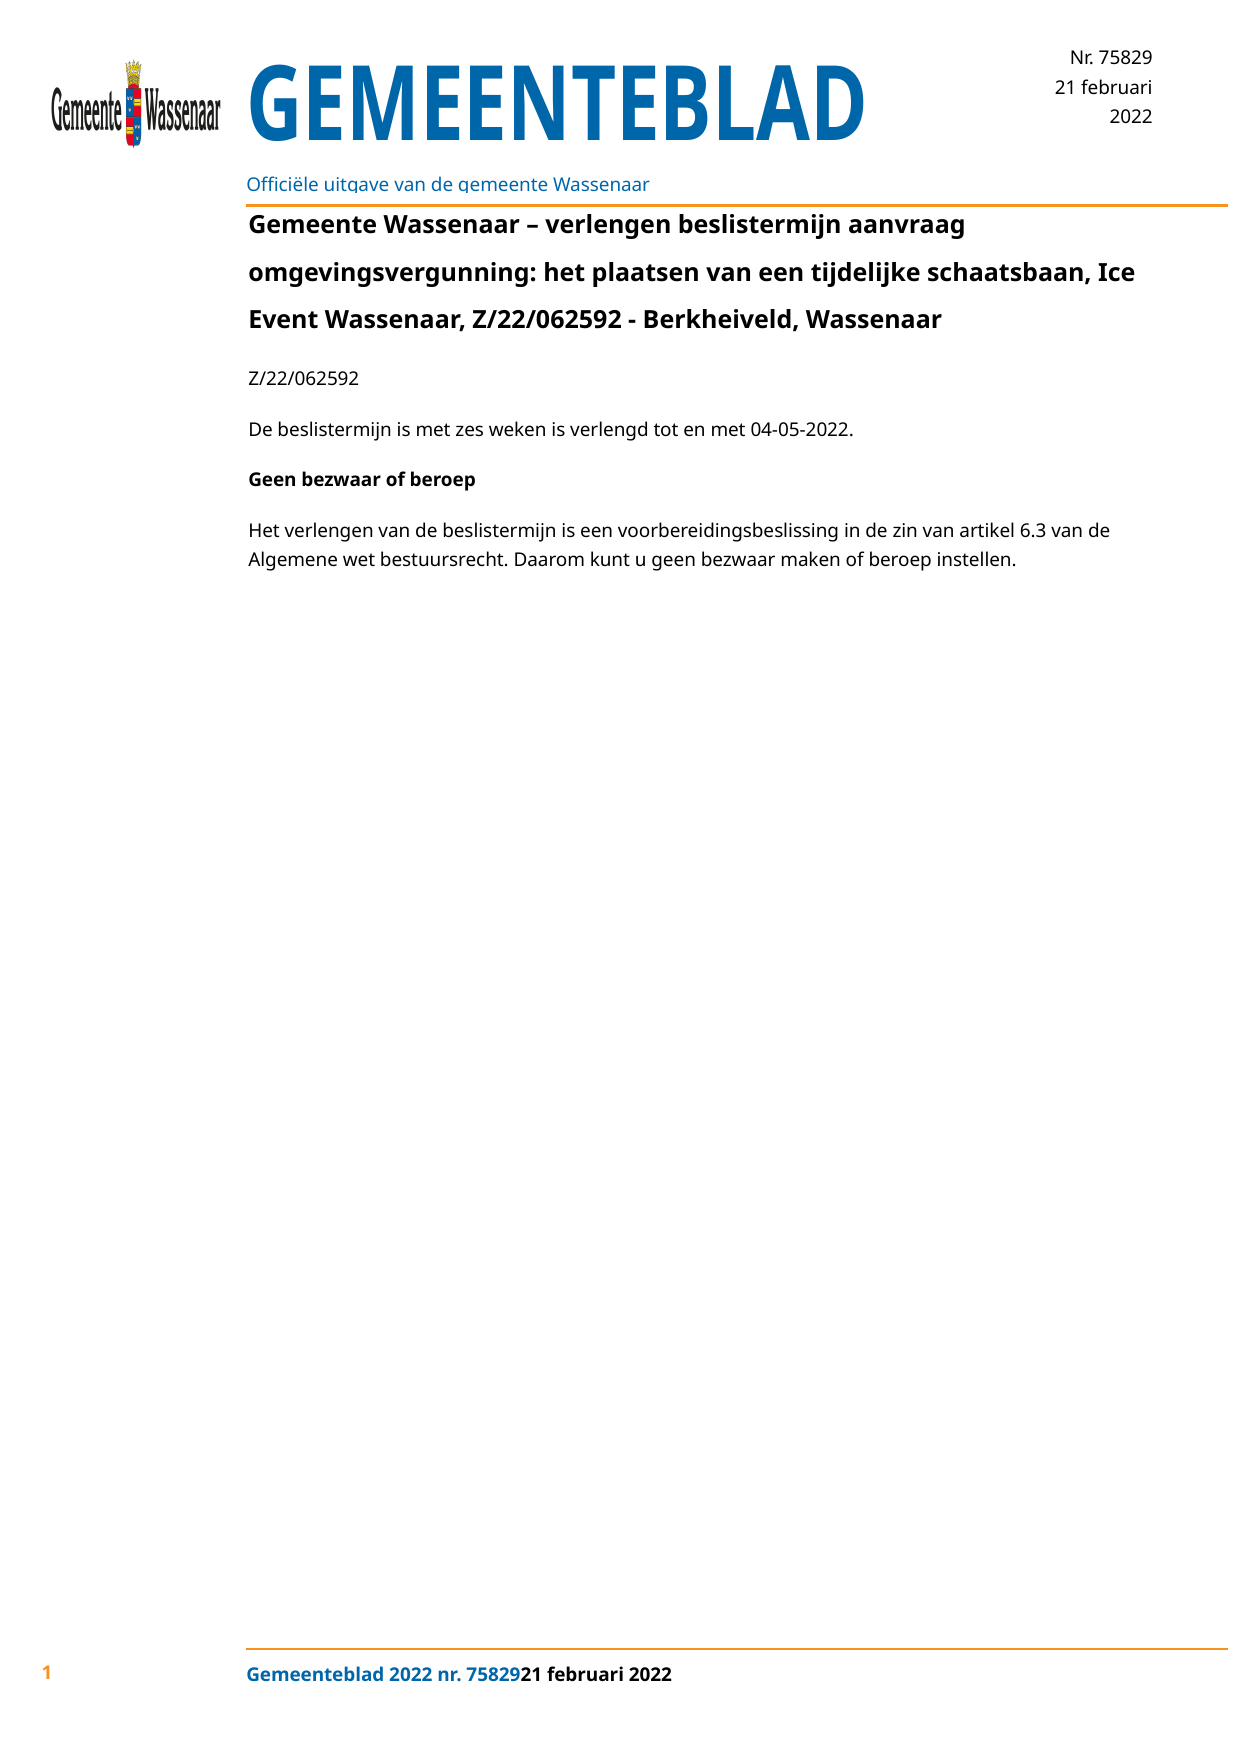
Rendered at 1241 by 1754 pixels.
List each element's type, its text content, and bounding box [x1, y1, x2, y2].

text Z/22/062592 [248, 366, 1152, 391]
text Gemeente Wassenaar – verlengen beslistermijn aanvraag omgevingsvergunning: het plaatsen van een tijdelijke schaatsbaan, Ice Event Wassenaar, Z/22/062592 - Berkheiveld, Wassenaar [248, 207, 1152, 336]
text De beslistermijn is met zes weken is verlengd tot en met 04-05-2022. [248, 416, 1152, 442]
picture [41, 47, 231, 172]
text Geen bezwaar of beroep [248, 466, 1152, 492]
text Het verlengen van de beslistermijn is een voorbereidingsbeslissing in de zin van artikel 6.3 van de Algemene wet bestuursrecht. Daarom kunt u geen bezwaar maken of beroep instellen. [248, 517, 1152, 572]
